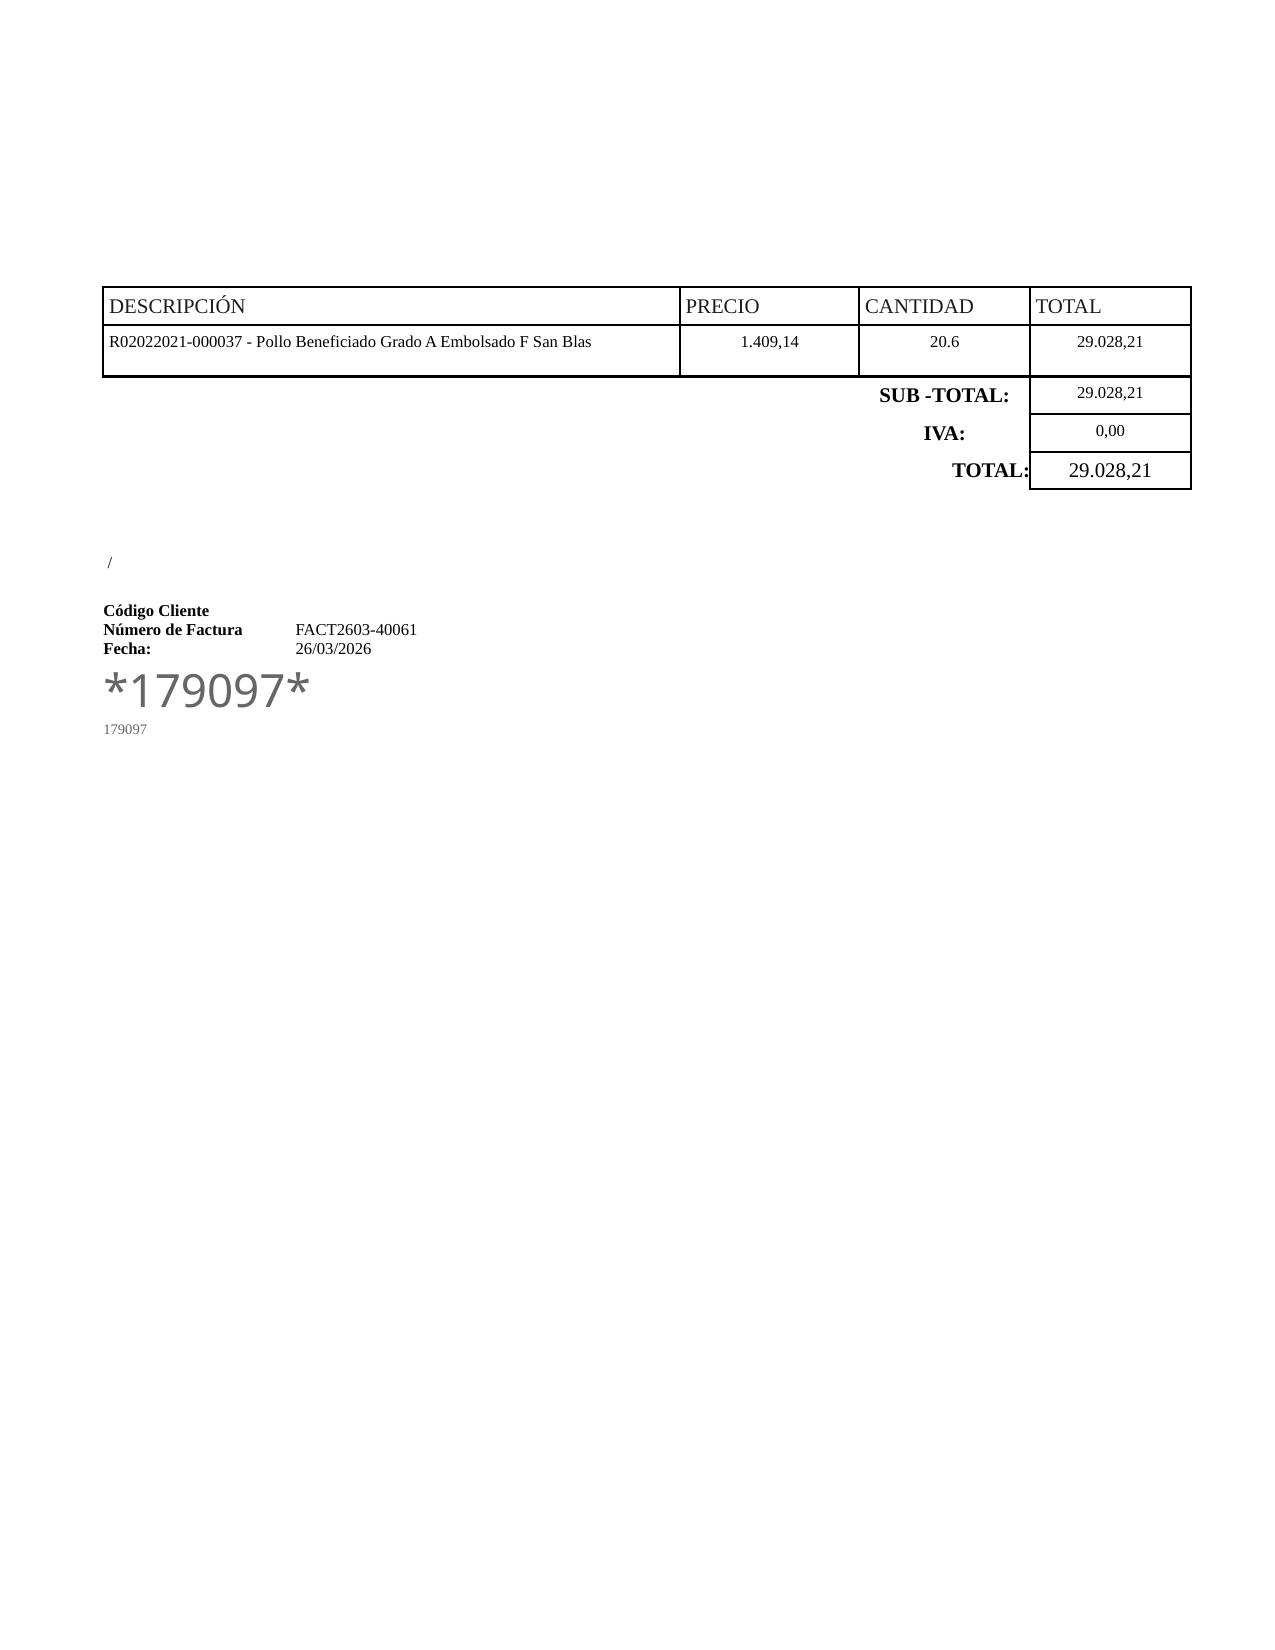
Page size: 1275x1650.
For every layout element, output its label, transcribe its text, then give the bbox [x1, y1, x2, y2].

table_cell [103, 378, 859, 488]
table_header [103, 490, 858, 514]
text 179097 [103, 721, 1137, 737]
table_cell [103, 534, 858, 553]
table_header PRECIO [681, 288, 858, 323]
table_cell FACT2603-40061 [295, 620, 517, 639]
table_cell 1.409,14 [681, 326, 858, 375]
table_header CANTIDAD [860, 288, 1029, 323]
table_cell 29.028,21 [1031, 326, 1190, 375]
table_cell 29.028,21 [1031, 453, 1190, 488]
table_cell IVA: [859, 413, 1029, 451]
table_header TOTAL [1031, 288, 1190, 323]
table_cell SUB -TOTAL: [859, 378, 1029, 413]
table_cell [103, 514, 858, 533]
table_cell Fecha: [103, 639, 295, 658]
table_cell 0,00 [1031, 415, 1190, 451]
table_cell / [103, 553, 858, 572]
table_header [295, 601, 517, 620]
table_header DESCRIPCIÓN [104, 288, 679, 323]
table_cell R02022021-000037 - Pollo Beneficiado Grado A Embolsado F San Blas [104, 326, 679, 375]
table_header Código Cliente [103, 601, 295, 620]
table_cell Número de Factura [103, 620, 295, 639]
table_cell 26/03/2026 [295, 639, 517, 658]
table_cell 29.028,21 [1031, 378, 1190, 413]
table_cell 20.6 [860, 326, 1029, 375]
table_cell TOTAL: [859, 451, 1029, 488]
text *179097* [103, 658, 1137, 721]
